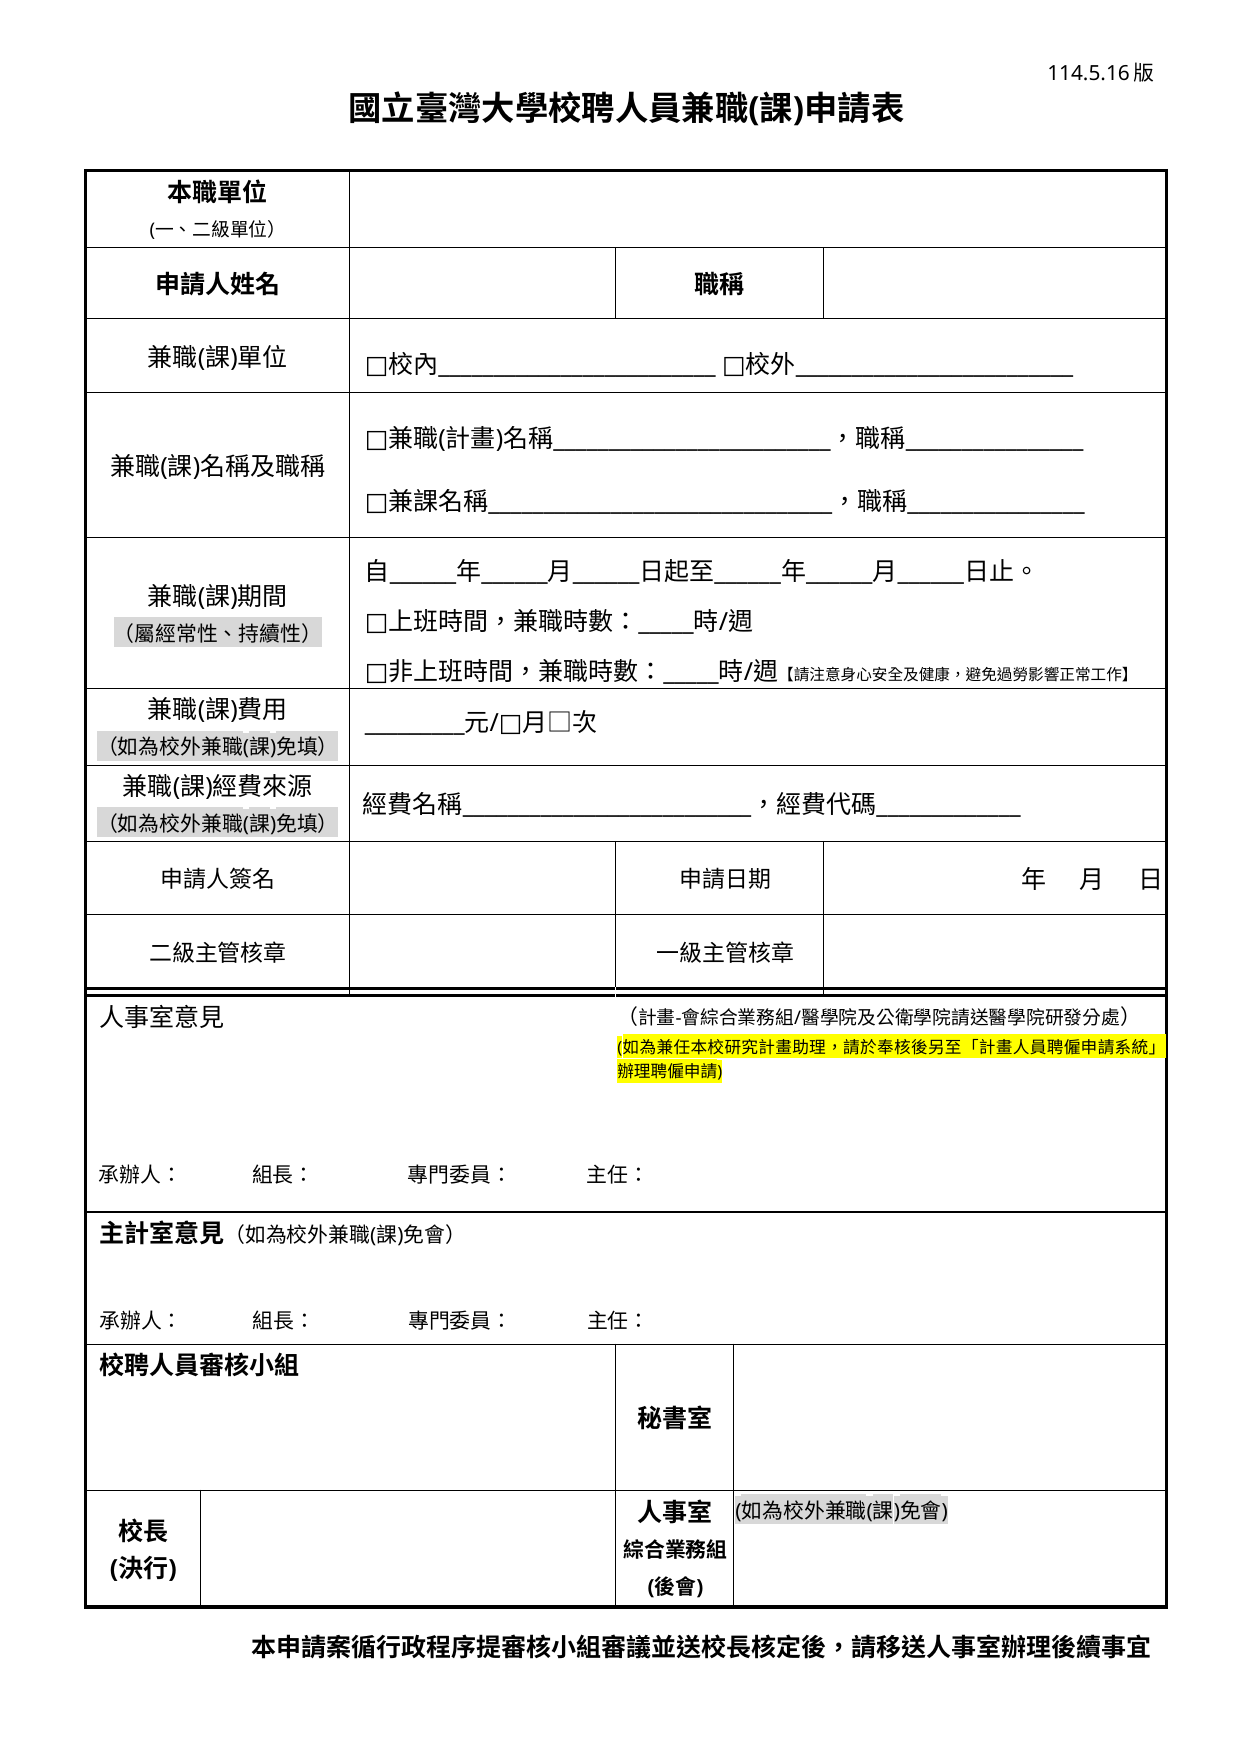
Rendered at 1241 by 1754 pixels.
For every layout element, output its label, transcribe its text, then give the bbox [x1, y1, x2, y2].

table_cell 秘書室 [616, 1345, 733, 1489]
table_cell 自______年______月______日起至______年______月______日止。 □上班時間，兼職時數：_____時/週 □非上班時間，兼職時數：_____時/週【請注意身心安全及健康，避免過勞影響正常工作】 [350, 538, 1165, 688]
table_cell 人事室意見 [87, 997, 615, 1154]
table_cell 承辦人： 組長： 專門委員： 主任： [87, 1301, 1165, 1343]
table_cell _________元/□月□次 [350, 689, 1165, 764]
text 114.5.16版 [1047, 57, 1178, 87]
table_header 本職單位 (一、二級單位） [87, 172, 349, 247]
table_cell 兼職(課)經費來源 （如為校外兼職(課)免填） [87, 766, 349, 841]
text 本申請案循行政程序提審核小組審議並送校長核定後，請移送人事室辦理後續事宜 [100, 1627, 1152, 1665]
table_cell 兼職(課)單位 [87, 319, 349, 392]
table_cell 職稱 [616, 248, 823, 318]
table_cell [734, 1345, 1165, 1489]
table_cell [201, 1491, 615, 1605]
table_cell 兼職(課)費用 （如為校外兼職(課)免填） [87, 689, 349, 764]
table_cell 兼職(課)期間 （屬經常性、持續性） [87, 538, 349, 688]
table_cell [824, 915, 1165, 987]
table_cell 年 月 日 [824, 842, 1165, 914]
table_cell [87, 990, 349, 994]
table_cell 承辦人： 組長： 專門委員： 主任： [87, 1155, 1165, 1211]
table_cell (如為校外兼職(課)免會) [734, 1491, 1165, 1605]
table_cell □校內_________________________ □校外_________________________ [350, 319, 1165, 392]
table_cell [824, 248, 1165, 318]
table_cell 申請人簽名 [87, 842, 349, 914]
table_cell [350, 915, 615, 987]
table_cell 申請人姓名 [87, 248, 349, 318]
text 國立臺灣大學校聘人員兼職(課)申請表 [100, 68, 1152, 144]
table_cell 申請日期 [616, 842, 823, 914]
table_cell 校長 (決行) [87, 1491, 200, 1605]
table_cell 兼職(課)名稱及職稱 [87, 393, 349, 537]
table_cell （計畫-會綜合業務組/醫學院及公衛學院請送醫學院研發分處） (如為兼任本校研究計畫助理，請於奉核後另至「計畫人員聘僱申請系統」辦理聘僱申請) [616, 997, 1165, 1154]
table_cell □兼職(計畫)名稱_________________________，職稱________________ □兼課名稱_______________________________，職稱________________ [350, 393, 1165, 537]
table_cell [350, 990, 615, 994]
table_cell 一級主管核章 [616, 915, 823, 987]
table_cell 二級主管核章 [87, 915, 349, 987]
table_cell 人事室 綜合業務組 (後會) [616, 1491, 733, 1605]
table_header [350, 172, 1165, 247]
table_cell 主計室意見（如為校外兼職(課)免會） [87, 1213, 1165, 1300]
table_cell [350, 248, 615, 318]
table_cell [350, 842, 615, 914]
table_cell 經費名稱__________________________，經費代碼_____________ [350, 766, 1165, 841]
table_cell 校聘人員審核小組 [87, 1345, 615, 1489]
